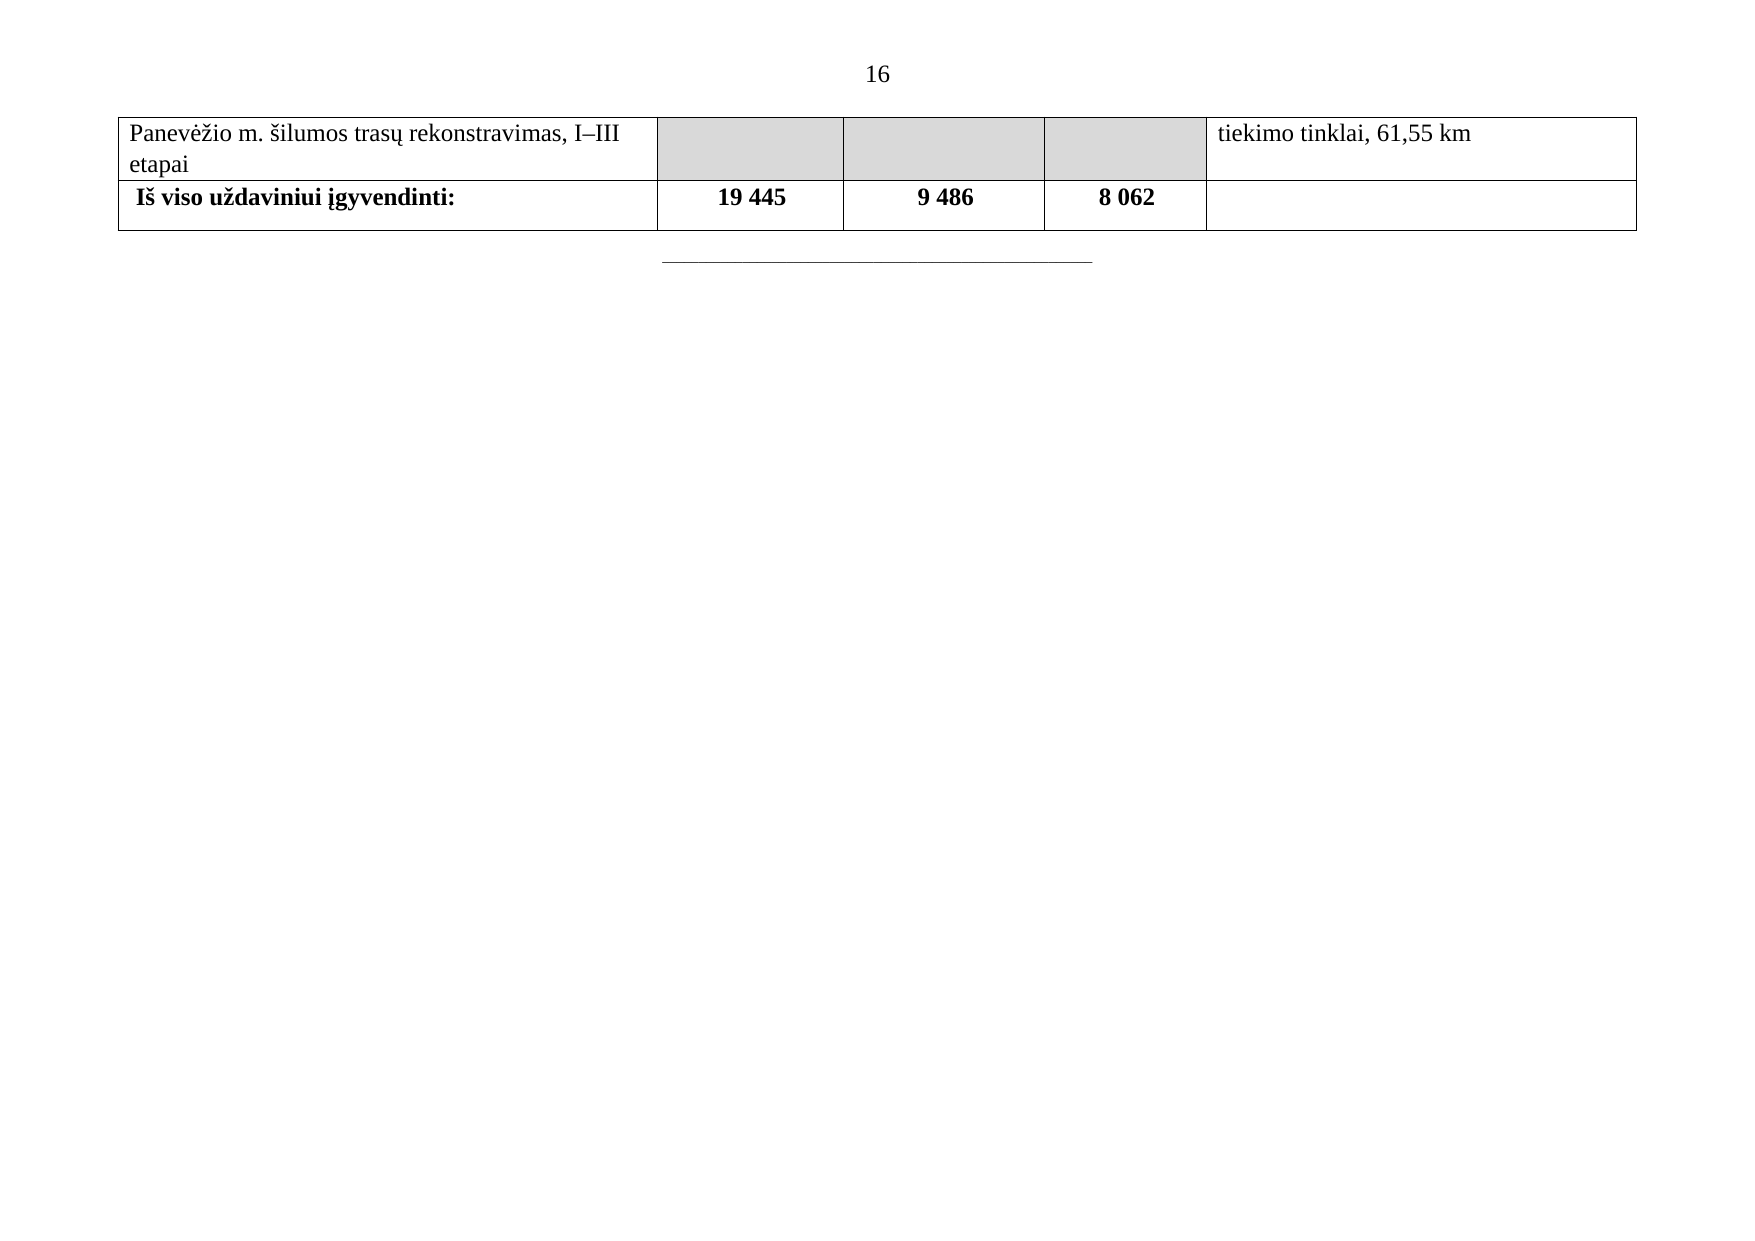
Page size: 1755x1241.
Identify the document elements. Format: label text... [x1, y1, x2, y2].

table_cell Iš viso uždaviniui įgyvendinti: [119, 181, 657, 230]
table_cell [1207, 181, 1636, 230]
table_cell Panevėžio m. šilumos trasų rekonstravimas, I–III etapai [119, 118, 657, 180]
table_cell [1045, 118, 1206, 180]
table_cell [844, 118, 1044, 180]
table_cell 19 445 [658, 181, 843, 230]
text ___________________________________________________________ [118, 248, 1636, 265]
table_cell 9 486 [844, 181, 1044, 230]
table_cell 8 062 [1045, 181, 1206, 230]
table_cell [658, 118, 843, 180]
table_cell tiekimo tinklai, 61,55 km [1207, 118, 1636, 180]
